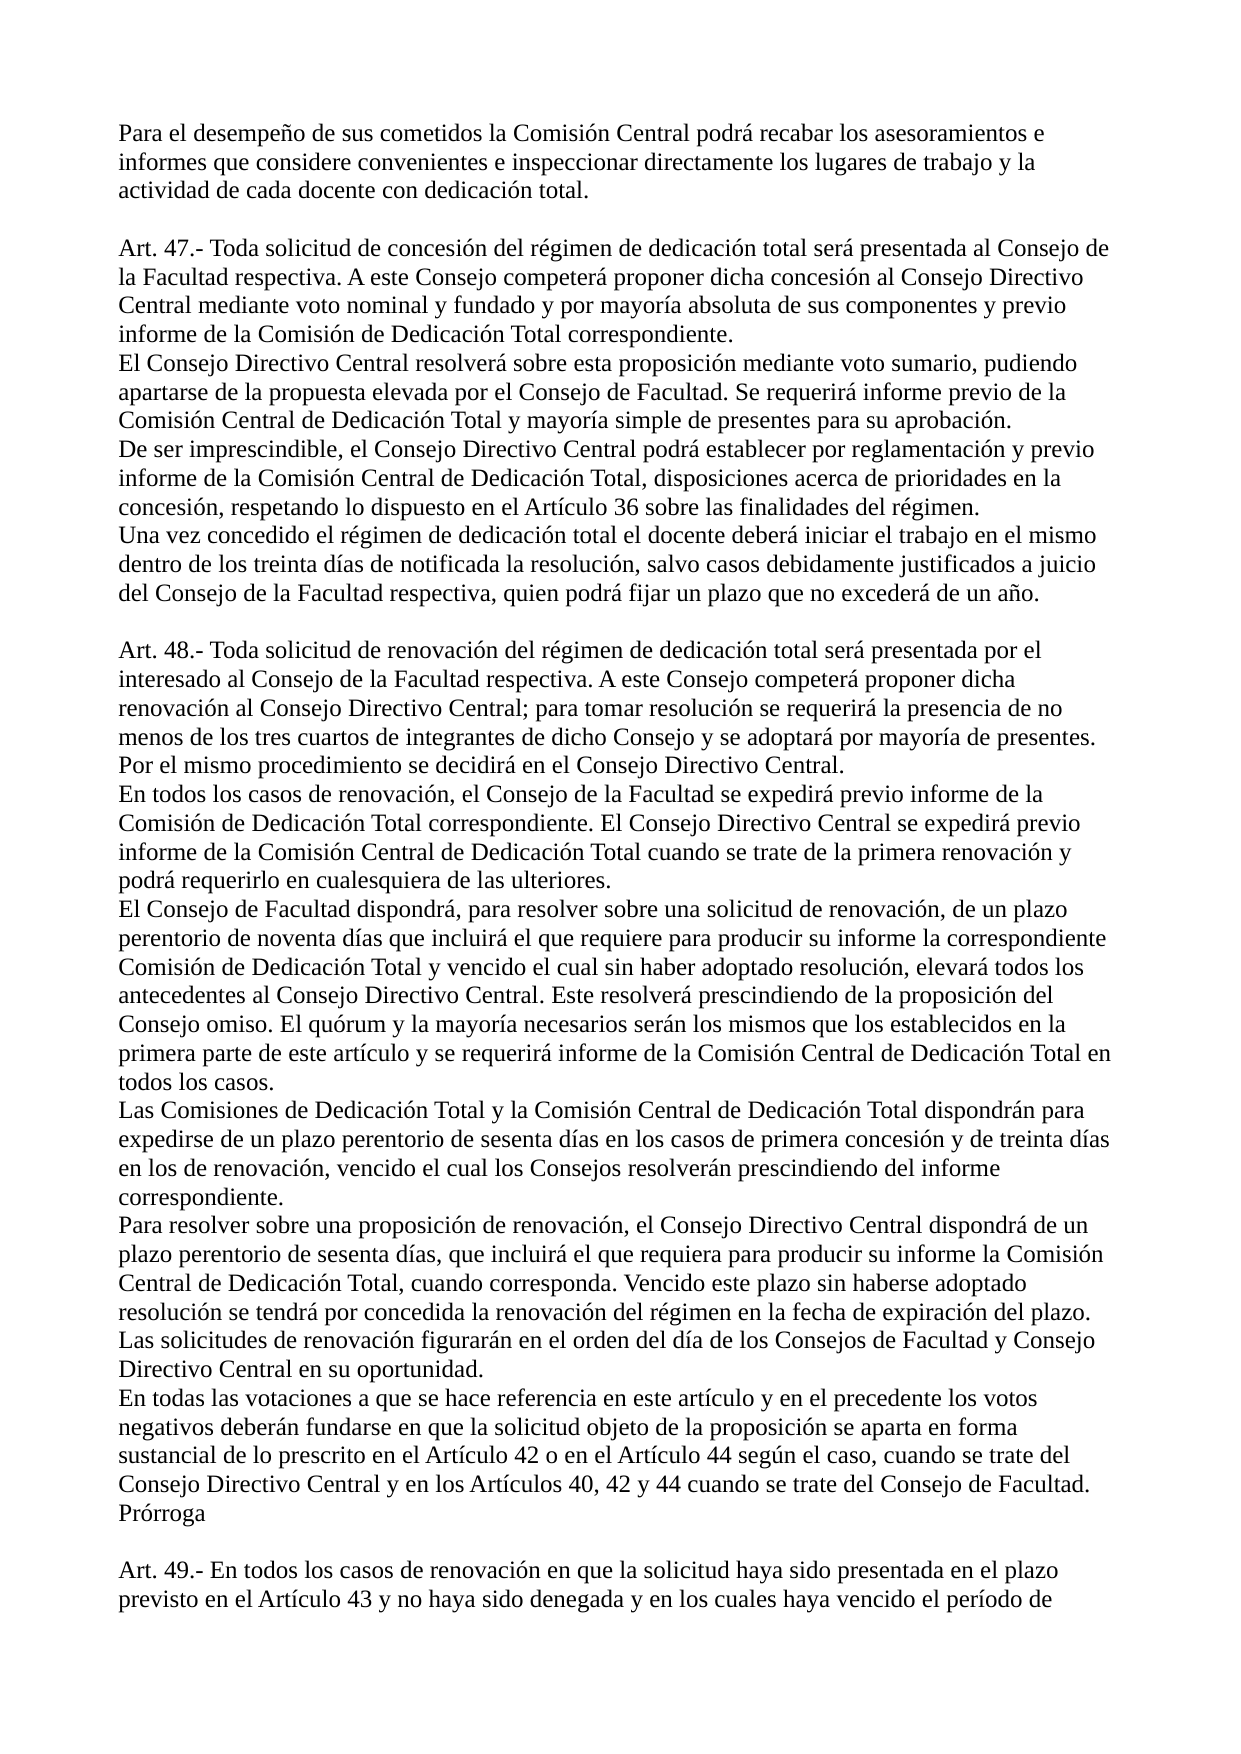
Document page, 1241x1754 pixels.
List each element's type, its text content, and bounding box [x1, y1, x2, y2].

text Art. 47.- Toda solicitud de concesión del régimen de dedicación total será presentada al Consejo de la Facultad respectiva. A este Consejo competerá proponer dicha concesión al Consejo Directivo Central mediante voto nominal y fundado y por mayoría absoluta de sus componentes y previo informe de la Comisión de Dedicación Total correspondiente. [118, 233, 1122, 348]
text Art. 48.- Toda solicitud de renovación del régimen de dedicación total será presentada por el interesado al Consejo de la Facultad respectiva. A este Consejo competerá proponer dicha renovación al Consejo Directivo Central; para tomar resolución se requerirá la presencia de no menos de los tres cuartos de integrantes de dicho Consejo y se adoptará por mayoría de presentes. Por el mismo procedimiento se decidirá en el Consejo Directivo Central. [118, 636, 1122, 779]
text En todas las votaciones a que se hace referencia en este artículo y en el precedente los votos [118, 1383, 1122, 1412]
text Una vez concedido el régimen de dedicación total el docente deberá iniciar el trabajo en el mismo dentro de los treinta días de notificada la resolución, salvo casos debidamente justificados a juicio del Consejo de la Facultad respectiva, quien podrá fijar un plazo que no excederá de un año. [118, 521, 1122, 607]
text En todos los casos de renovación, el Consejo de la Facultad se expedirá previo informe de la Comisión de Dedicación Total correspondiente. El Consejo Directivo Central se expedirá previo informe de la Comisión Central de Dedicación Total cuando se trate de la primera renovación y podrá requerirlo en cualesquiera de las ulteriores. [118, 779, 1122, 894]
text negativos deberán fundarse en que la solicitud objeto de la proposición se aparta en forma sustancial de lo prescrito en el Artículo 42 o en el Artículo 44 según el caso, cuando se trate del Consejo Directivo Central y en los Artículos 40, 42 y 44 cuando se trate del Consejo de Facultad. [118, 1412, 1122, 1498]
text Las Comisiones de Dedicación Total y la Comisión Central de Dedicación Total dispondrán para expedirse de un plazo perentorio de sesenta días en los casos de primera concesión y de treinta días en los de renovación, vencido el cual los Consejos resolverán prescindiendo del informe correspondiente. [118, 1096, 1122, 1211]
text Prórroga [118, 1498, 1122, 1527]
text Art. 49.- En todos los casos de renovación en que la solicitud haya sido presentada en el plazo previsto en el Artículo 43 y no haya sido denegada y en los cuales haya vencido el período de [118, 1556, 1122, 1613]
text Para resolver sobre una proposición de renovación, el Consejo Directivo Central dispondrá de un plazo perentorio de sesenta días, que incluirá el que requiera para producir su informe la Comisión Central de Dedicación Total, cuando corresponda. Vencido este plazo sin haberse adoptado resolución se tendrá por concedida la renovación del régimen en la fecha de expiración del plazo. Las solicitudes de renovación figurarán en el orden del día de los Consejos de Facultad y Consejo Directivo Central en su oportunidad. [118, 1211, 1122, 1383]
text Para el desempeño de sus cometidos la Comisión Central podrá recabar los asesoramientos e informes que considere convenientes e inspeccionar directamente los lugares de trabajo y la actividad de cada docente con dedicación total. [118, 118, 1122, 204]
text De ser imprescindible, el Consejo Directivo Central podrá establecer por reglamentación y previo informe de la Comisión Central de Dedicación Total, disposiciones acerca de prioridades en la concesión, respetando lo dispuesto en el Artículo 36 sobre las finalidades del régimen. [118, 434, 1122, 521]
text El Consejo Directivo Central resolverá sobre esta proposición mediante voto sumario, pudiendo apartarse de la propuesta elevada por el Consejo de Facultad. Se requerirá informe previo de la Comisión Central de Dedicación Total y mayoría simple de presentes para su aprobación. [118, 348, 1122, 434]
text El Consejo de Facultad dispondrá, para resolver sobre una solicitud de renovación, de un plazo perentorio de noventa días que incluirá el que requiere para producir su informe la correspondiente Comisión de Dedicación Total y vencido el cual sin haber adoptado resolución, elevará todos los antecedentes al Consejo Directivo Central. Este resolverá prescindiendo de la proposición del Consejo omiso. El quórum y la mayoría necesarios serán los mismos que los establecidos en la primera parte de este artículo y se requerirá informe de la Comisión Central de Dedicación Total en todos los casos. [118, 894, 1122, 1096]
